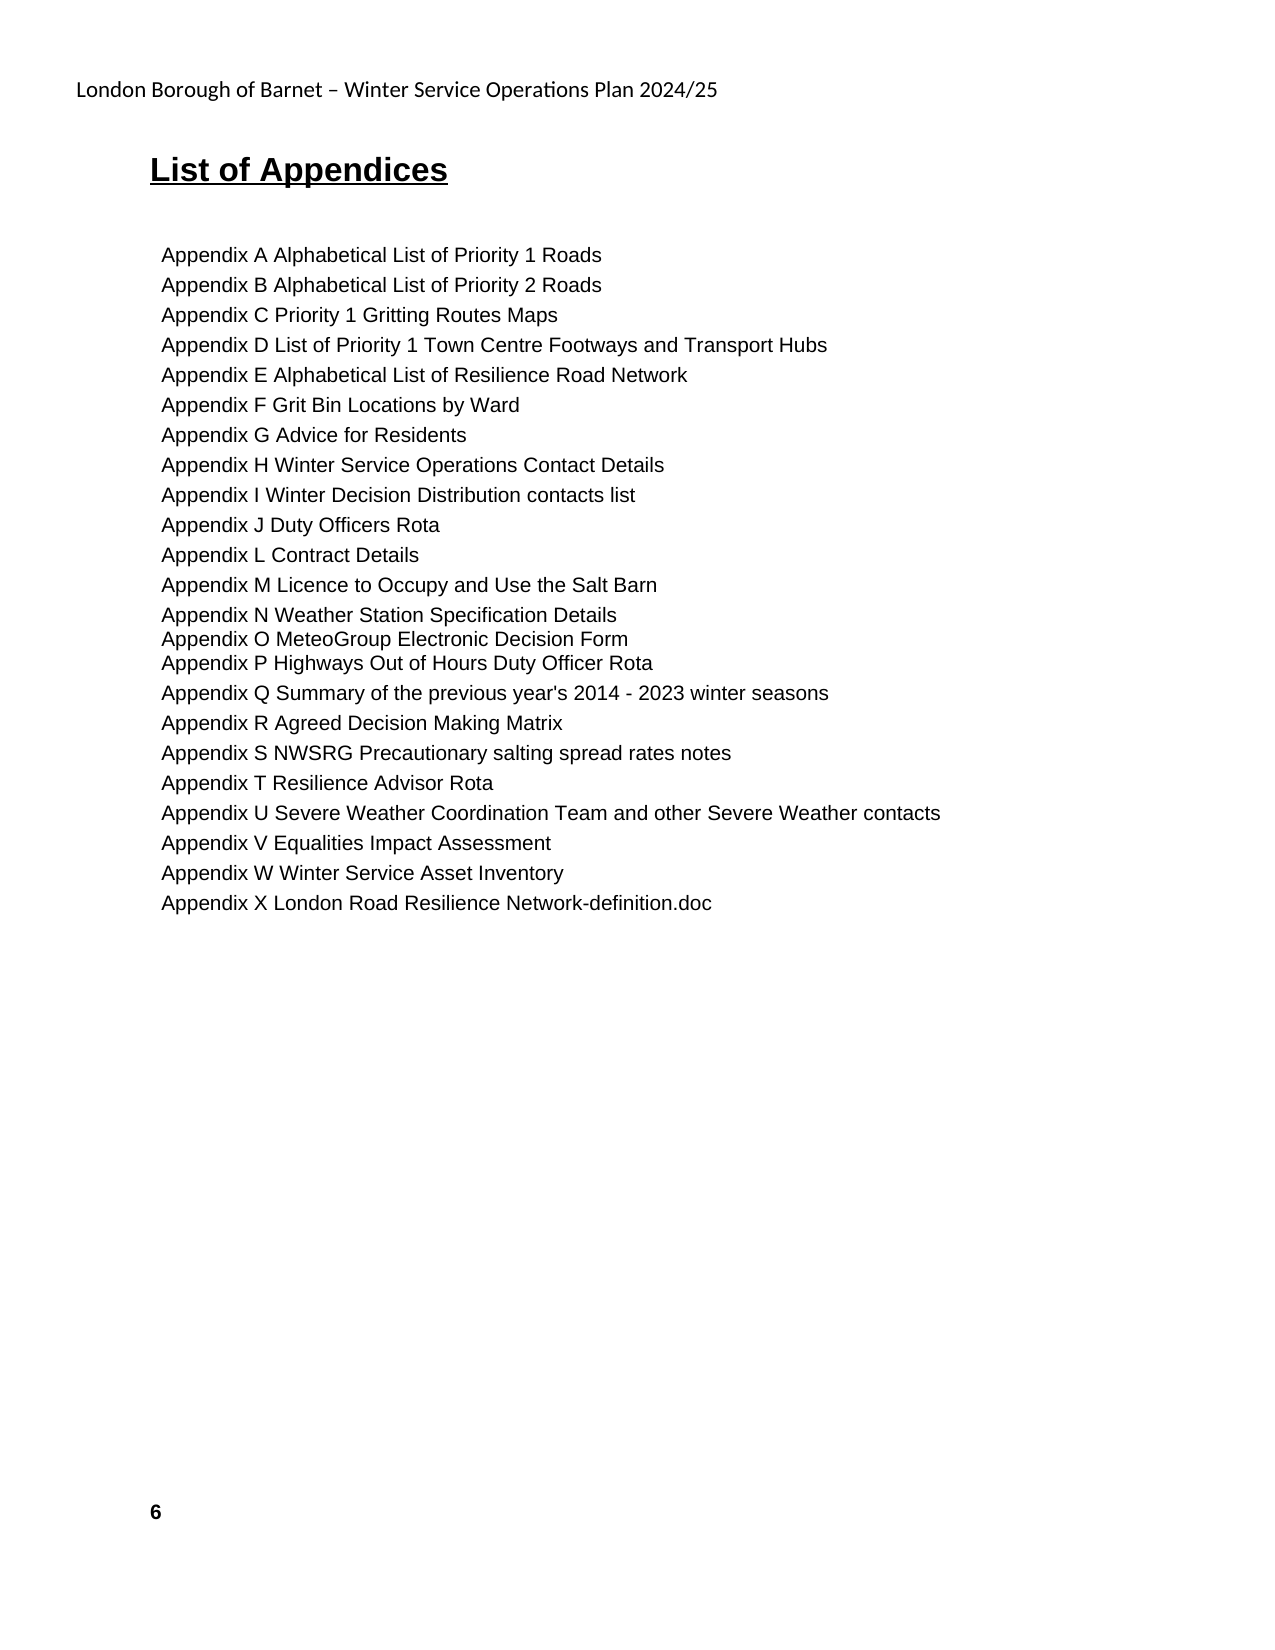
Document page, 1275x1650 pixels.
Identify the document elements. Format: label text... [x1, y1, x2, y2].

table_cell Appendix R Agreed Decision Making Matrix [150, 705, 1098, 734]
table_cell Appendix X London Road Resilience Network-definition.doc [150, 885, 1098, 914]
table_cell Appendix U Severe Weather Coordination Team and other Severe Weather contacts [150, 795, 1098, 824]
table_cell Appendix D List of Priority 1 Town Centre Footways and Transport Hubs [150, 327, 1098, 357]
table_cell Appendix M Licence to Occupy and Use the Salt Barn [150, 567, 1098, 597]
table_cell Appendix F Grit Bin Locations by Ward [150, 387, 1098, 417]
table_cell Appendix G Advice for Residents [150, 417, 1098, 447]
table_cell Appendix S NWSRG Precautionary salting spread rates notes [150, 735, 1098, 764]
table_cell Appendix E Alphabetical List of Resilience Road Network [150, 357, 1098, 387]
table_cell Appendix V Equalities Impact Assessment [150, 825, 1098, 854]
table_cell Appendix C Priority 1 Gritting Routes Maps [150, 297, 1098, 327]
table_cell Appendix L Contract Details [150, 537, 1098, 567]
table_cell Appendix Q Summary of the previous year's 2014 - 2023 winter seasons [150, 675, 1098, 704]
table_cell Appendix W Winter Service Asset Inventory [150, 855, 1098, 884]
table_header Appendix A Alphabetical List of Priority 1 Roads [150, 237, 1098, 267]
table_cell Appendix N Weather Station Specification Details [150, 597, 1098, 627]
table_cell Appendix I Winter Decision Distribution contacts list [150, 477, 1098, 507]
text List of Appendices [150, 150, 1152, 188]
table_cell Appendix B Alphabetical List of Priority 2 Roads [150, 267, 1098, 297]
table_cell Appendix H Winter Service Operations Contact Details [150, 447, 1098, 477]
table_cell Appendix T Resilience Advisor Rota [150, 765, 1098, 794]
table_cell Appendix J Duty Officers Rota [150, 507, 1098, 537]
table_cell Appendix O MeteoGroup Electronic Decision Form Appendix P Highways Out of Hours Duty Officer Rota [150, 627, 1098, 674]
